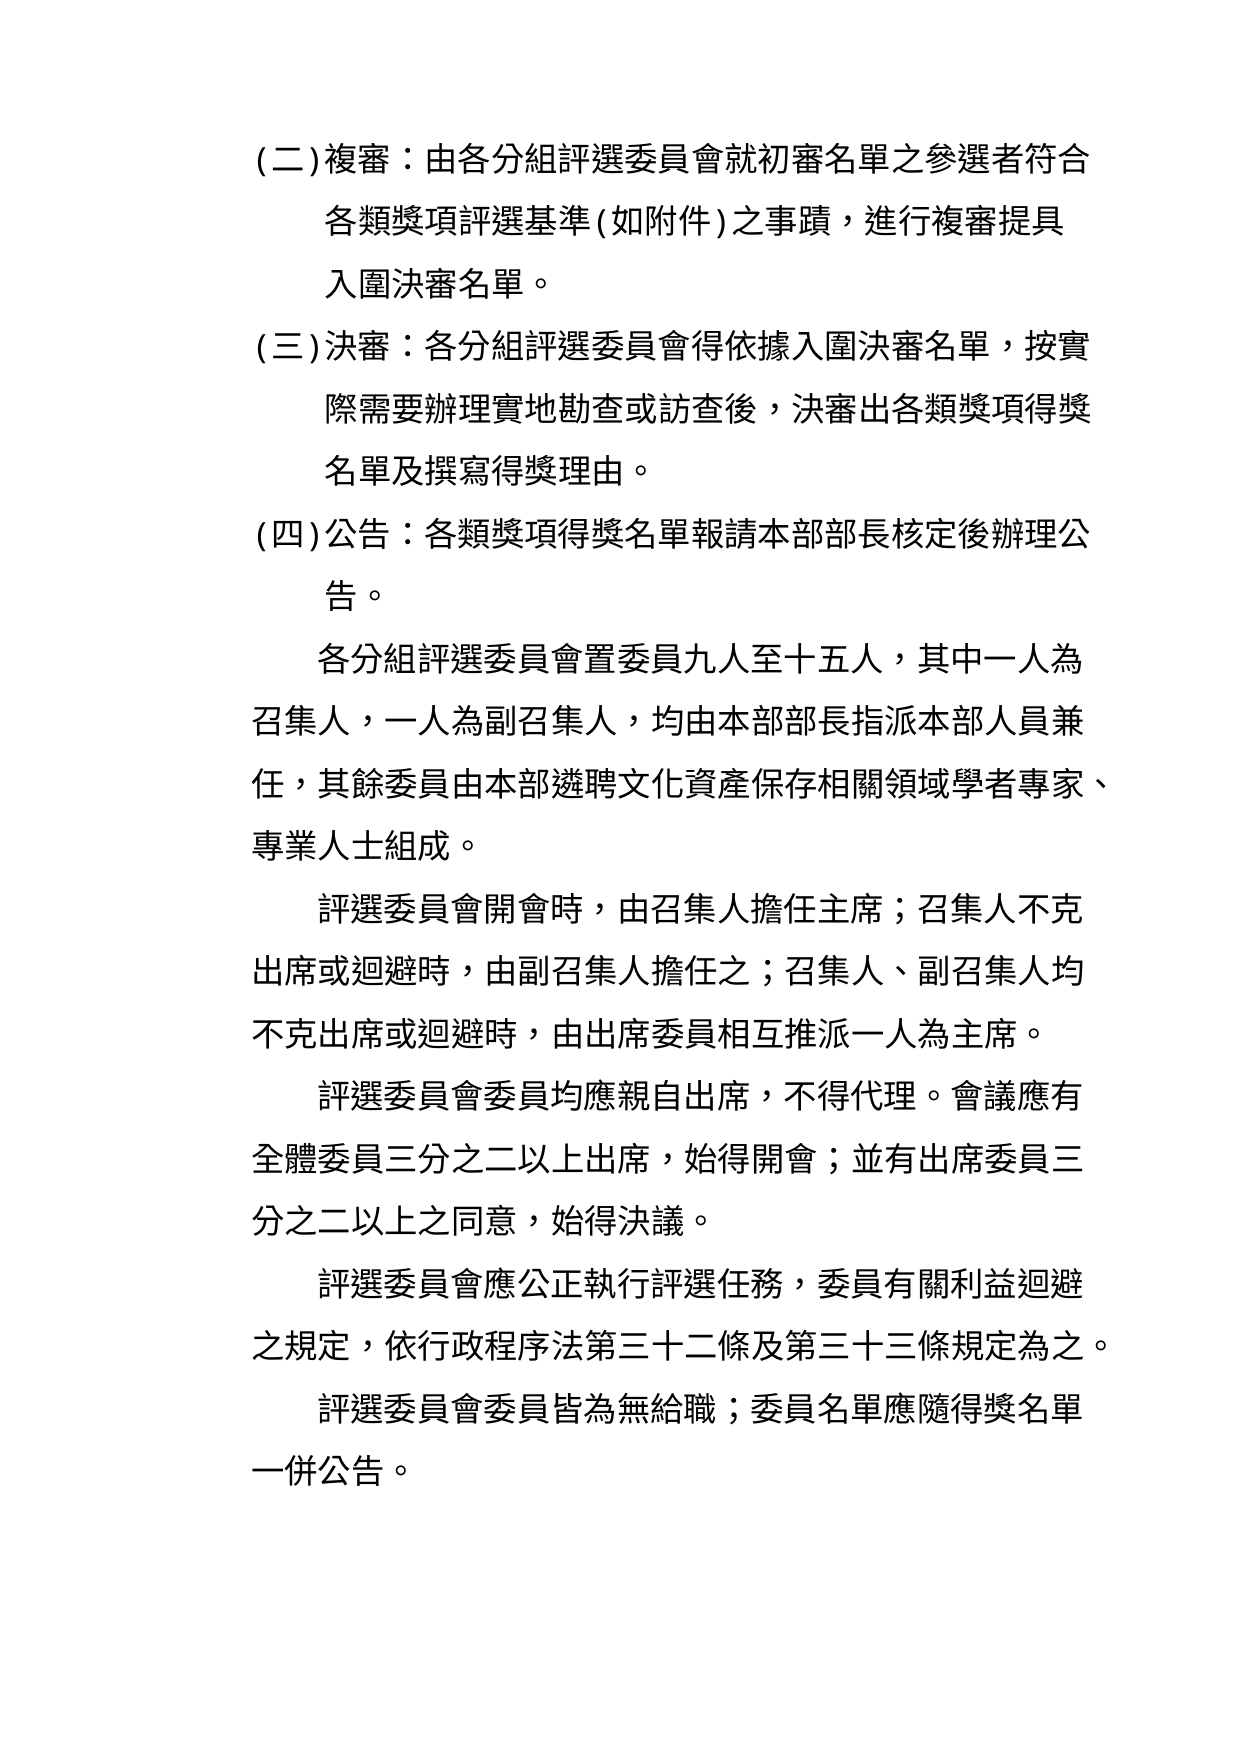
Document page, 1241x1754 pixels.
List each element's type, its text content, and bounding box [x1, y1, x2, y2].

text (三)決審：各分組評選委員會得依據入圍決審名單，按實際需要辦理實地勘查或訪查後，決審出各類獎項得獎名單及撰寫得獎理由。 [251, 302, 1093, 490]
text 各分組評選委員會置委員九人至十五人，其中一人為召集人，一人為副召集人，均由本部部長指派本部人員兼任，其餘委員由本部遴聘文化資產保存相關領域學者專家、專業人士組成。 [251, 615, 1093, 865]
text 評選委員會委員皆為無給職；委員名單應隨得獎名單一併公告。 [251, 1365, 1093, 1490]
text (四)公告：各類獎項得獎名單報請本部部長核定後辦理公告。 [251, 490, 1093, 615]
text 評選委員會開會時，由召集人擔任主席；召集人不克出席或迴避時，由副召集人擔任之；召集人、副召集人均不克出席或迴避時，由出席委員相互推派一人為主席。 [251, 865, 1093, 1052]
text 評選委員會應公正執行評選任務，委員有關利益迴避之規定，依行政程序法第三十二條及第三十三條規定為之。 [251, 1240, 1093, 1365]
text 評選委員會委員均應親自出席，不得代理。會議應有全體委員三分之二以上出席，始得開會；並有出席委員三分之二以上之同意，始得決議。 [251, 1052, 1093, 1240]
text (二)複審：由各分組評選委員會就初審名單之參選者符合各類獎項評選基準(如附件)之事蹟，進行複審提具入圍決審名單。 [251, 115, 1093, 302]
